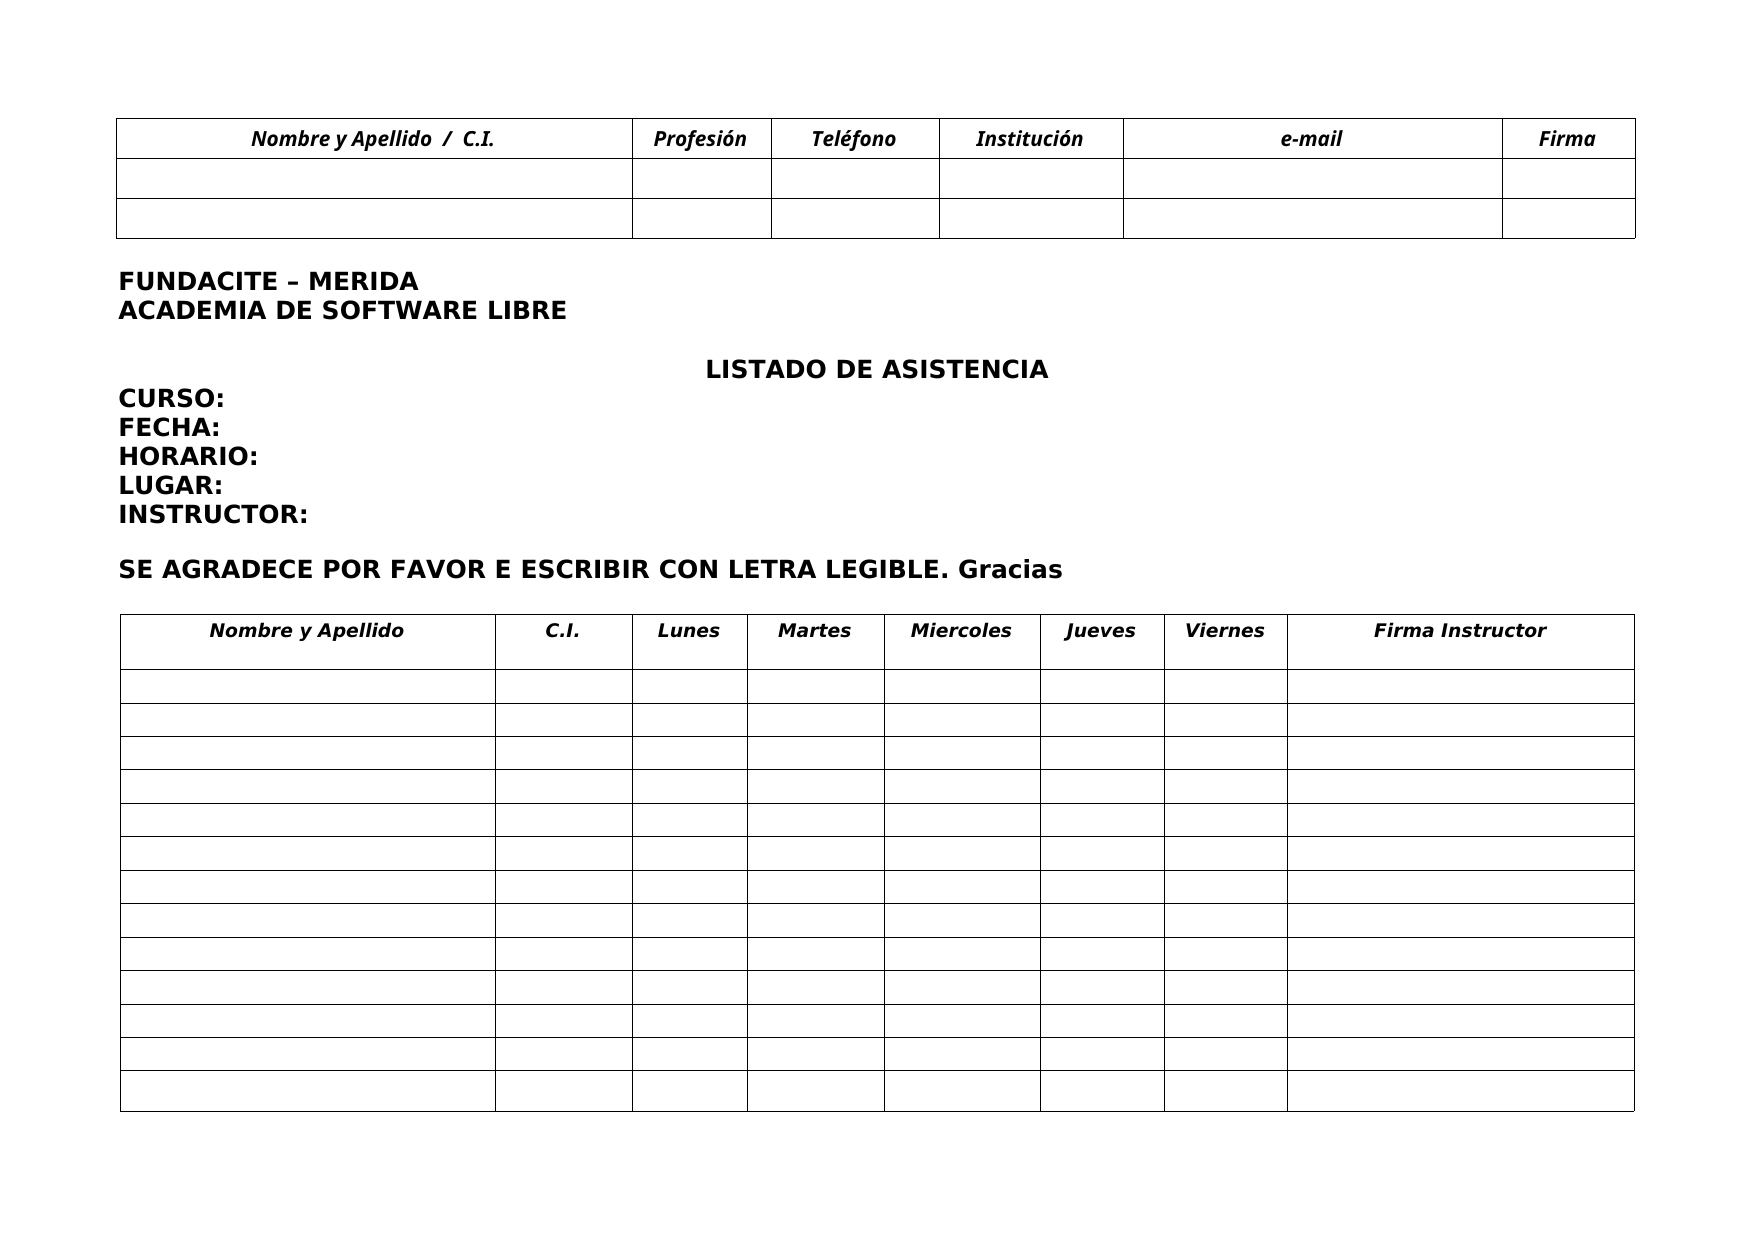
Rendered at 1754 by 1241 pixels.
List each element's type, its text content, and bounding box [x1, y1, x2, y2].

table_cell [496, 770, 632, 803]
table_cell [633, 737, 747, 769]
table_cell [885, 1005, 1040, 1037]
table_cell [1041, 1071, 1164, 1111]
table_header Profesión [633, 119, 771, 158]
table_header Viernes [1165, 615, 1287, 669]
table_cell [748, 704, 884, 736]
table_cell [496, 871, 632, 903]
table_cell [1165, 670, 1287, 702]
table_header Jueves [1041, 615, 1164, 669]
table_cell [633, 199, 771, 238]
table_cell [121, 904, 495, 937]
table_cell [633, 804, 747, 836]
table_cell [633, 971, 747, 1003]
table_cell [1503, 199, 1635, 238]
text INSTRUCTOR: [118, 501, 1636, 530]
table_cell [1041, 804, 1164, 836]
table_cell [748, 1038, 884, 1070]
table_cell [1041, 1038, 1164, 1070]
table_cell [1165, 837, 1287, 870]
table_cell [121, 938, 495, 970]
table_cell [1288, 737, 1634, 769]
table_cell [885, 704, 1040, 736]
text FECHA: [118, 413, 1636, 442]
table_cell [496, 1038, 632, 1070]
table_cell [1165, 871, 1287, 903]
table_cell [117, 159, 632, 198]
table_cell [1165, 1071, 1287, 1111]
table_header e-mail [1124, 119, 1502, 158]
table_cell [496, 971, 632, 1003]
table_cell [496, 1071, 632, 1111]
table_cell [772, 159, 939, 198]
table_cell [885, 670, 1040, 702]
text LISTADO DE ASISTENCIA [118, 355, 1636, 384]
table_cell [496, 670, 632, 702]
table_cell [748, 837, 884, 870]
table_cell [940, 159, 1123, 198]
table_cell [1288, 670, 1634, 702]
table_cell [885, 938, 1040, 970]
table_cell [1288, 1038, 1634, 1070]
table_cell [1041, 670, 1164, 702]
table_cell [1041, 837, 1164, 870]
table_cell [885, 770, 1040, 803]
table_cell [885, 737, 1040, 769]
table_header Nombre y Apellido / C.I. [117, 119, 632, 158]
table_cell [1165, 737, 1287, 769]
text LUGAR: [118, 472, 1636, 501]
table_cell [121, 837, 495, 870]
table_cell [885, 804, 1040, 836]
table_cell [748, 1005, 884, 1037]
table_cell [1165, 971, 1287, 1003]
table_cell [633, 837, 747, 870]
table_cell [633, 871, 747, 903]
table_cell [633, 904, 747, 937]
table_cell [748, 971, 884, 1003]
table_header Martes [748, 615, 884, 669]
table_cell [1124, 159, 1502, 198]
table_cell [121, 1038, 495, 1070]
table_cell [748, 871, 884, 903]
table_header Teléfono [772, 119, 939, 158]
table_cell [748, 804, 884, 836]
table_cell [1041, 871, 1164, 903]
table_cell [121, 1005, 495, 1037]
table_cell [1124, 199, 1502, 238]
text CURSO: [118, 384, 1636, 413]
table_cell [1503, 159, 1635, 198]
table_cell [117, 199, 632, 238]
text SE AGRADECE POR FAVOR E ESCRIBIR CON LETRA LEGIBLE. Gracias [118, 555, 1636, 584]
table_cell [1288, 904, 1634, 937]
table_cell [1165, 904, 1287, 937]
table_cell [1165, 804, 1287, 836]
table_cell [748, 770, 884, 803]
table_cell [496, 1005, 632, 1037]
table_cell [885, 871, 1040, 903]
table_cell [496, 938, 632, 970]
table_cell [1165, 1005, 1287, 1037]
table_cell [633, 770, 747, 803]
text FUNDACITE – MERIDA [118, 267, 1636, 297]
table_cell [496, 737, 632, 769]
table_cell [1041, 704, 1164, 736]
table_cell [1041, 770, 1164, 803]
table_cell [121, 770, 495, 803]
table_cell [1288, 704, 1634, 736]
table_cell [496, 704, 632, 736]
table_cell [1165, 938, 1287, 970]
table_cell [1041, 971, 1164, 1003]
table_header Firma Instructor [1288, 615, 1634, 669]
table_cell [1041, 904, 1164, 937]
table_cell [1288, 804, 1634, 836]
table_cell [885, 971, 1040, 1003]
table_cell [748, 904, 884, 937]
table_cell [633, 1005, 747, 1037]
table_cell [1288, 837, 1634, 870]
table_cell [885, 1071, 1040, 1111]
table_cell [748, 938, 884, 970]
text ACADEMIA DE SOFTWARE LIBRE [118, 297, 1636, 326]
table_cell [940, 199, 1123, 238]
text HORARIO: [118, 442, 1636, 472]
table_header C.I. [496, 615, 632, 669]
table_cell [121, 971, 495, 1003]
table_cell [1288, 871, 1634, 903]
table_header Institución [940, 119, 1123, 158]
table_cell [121, 737, 495, 769]
table_cell [1288, 770, 1634, 803]
table_cell [1288, 971, 1634, 1003]
table_cell [496, 837, 632, 870]
table_header Lunes [633, 615, 747, 669]
table_cell [121, 871, 495, 903]
table_cell [496, 904, 632, 937]
table_cell [633, 1071, 747, 1111]
table_cell [885, 837, 1040, 870]
table_header Miercoles [885, 615, 1040, 669]
table_cell [121, 804, 495, 836]
table_cell [1041, 1005, 1164, 1037]
table_cell [1288, 938, 1634, 970]
table_cell [1041, 938, 1164, 970]
table_cell [1041, 737, 1164, 769]
table_cell [748, 1071, 884, 1111]
table_cell [121, 670, 495, 702]
table_cell [121, 704, 495, 736]
table_cell [121, 1071, 495, 1111]
table_cell [1165, 704, 1287, 736]
table_header Firma [1503, 119, 1635, 158]
table_cell [496, 804, 632, 836]
table_cell [1288, 1005, 1634, 1037]
table_cell [885, 904, 1040, 937]
table_cell [1165, 1038, 1287, 1070]
table_cell [748, 670, 884, 702]
table_cell [633, 670, 747, 702]
table_cell [748, 737, 884, 769]
table_cell [633, 938, 747, 970]
table_cell [1165, 770, 1287, 803]
table_cell [633, 704, 747, 736]
table_cell [633, 159, 771, 198]
table_cell [633, 1038, 747, 1070]
table_cell [1288, 1071, 1634, 1111]
table_cell [885, 1038, 1040, 1070]
table_cell [772, 199, 939, 238]
table_header Nombre y Apellido [121, 615, 495, 669]
